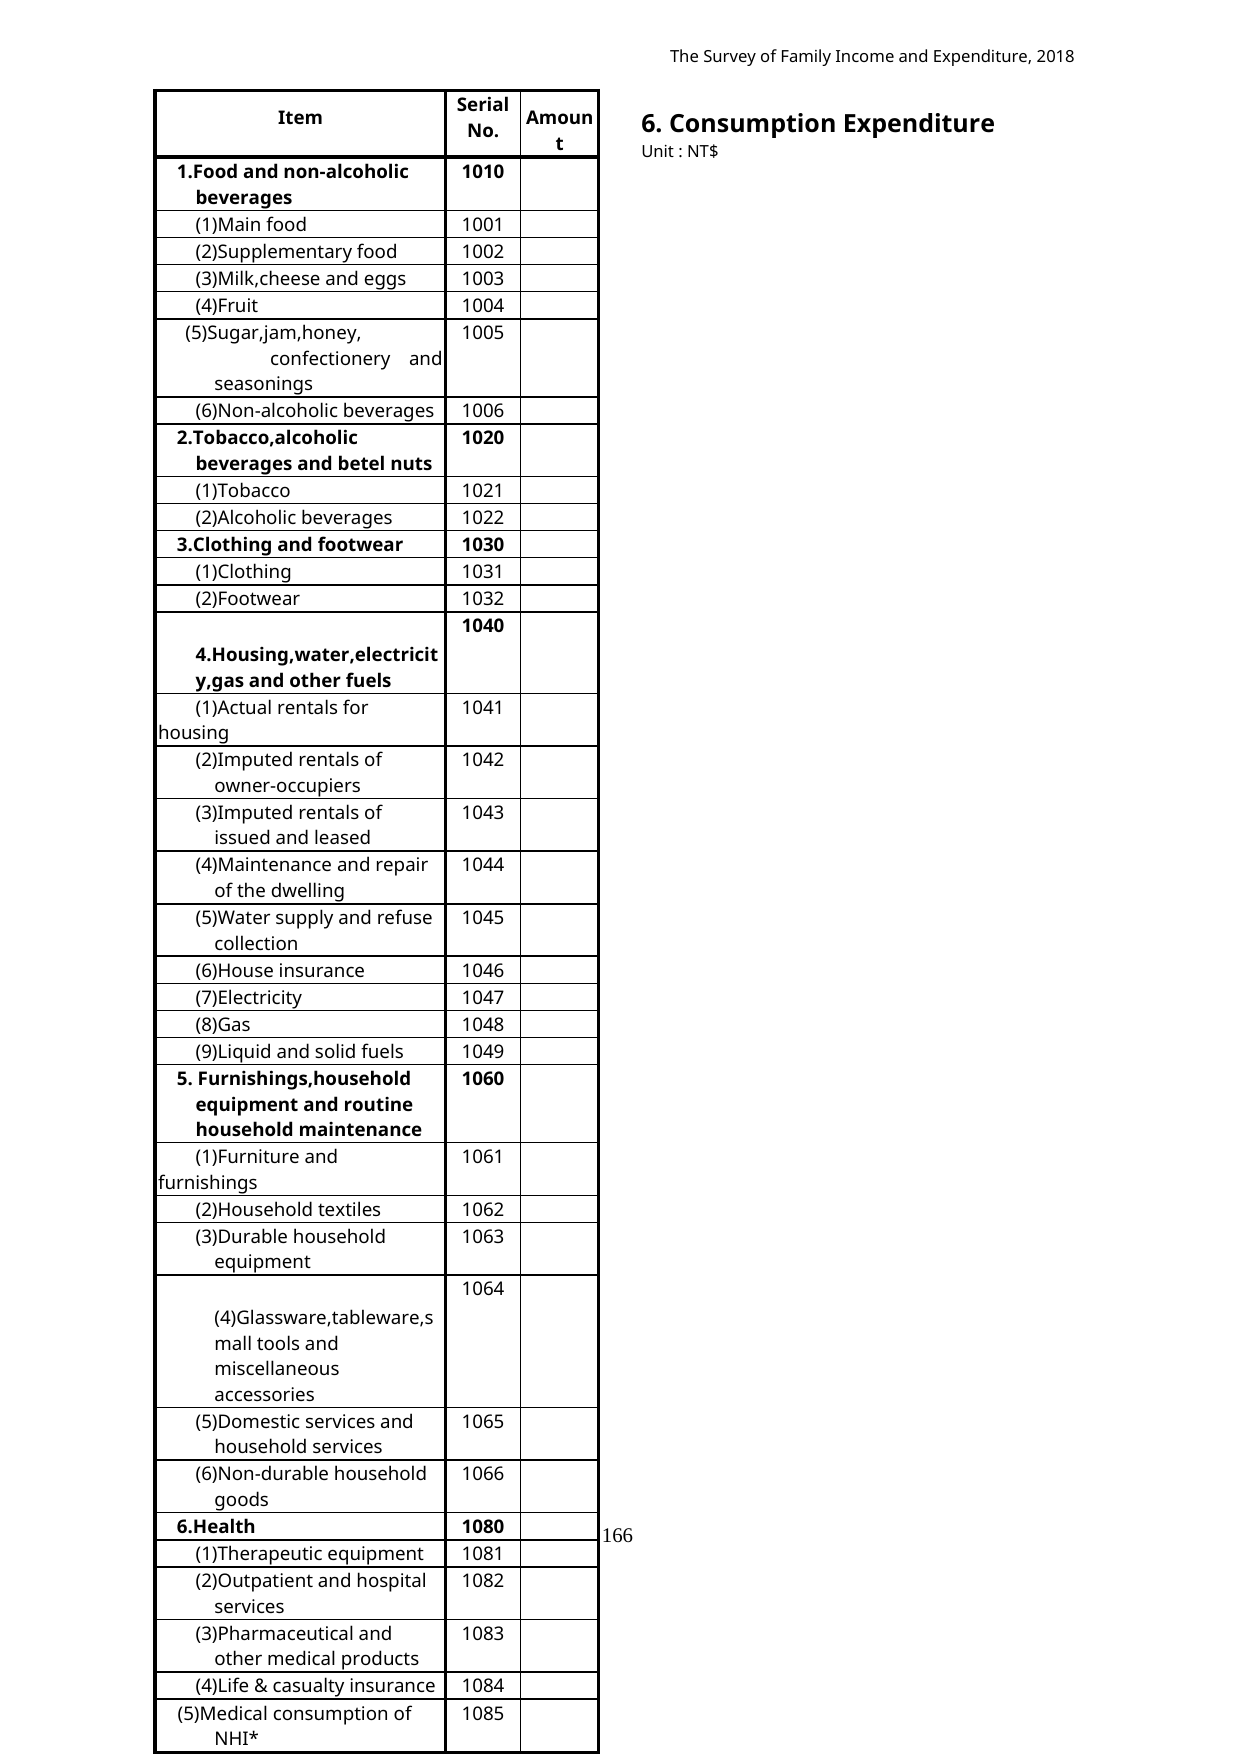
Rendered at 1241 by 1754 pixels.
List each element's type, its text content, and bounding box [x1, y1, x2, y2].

table_cell (4)Glassware,tableware,small tools and miscellaneous accessories [157, 1276, 444, 1407]
table_cell 1004 [447, 292, 520, 318]
table_cell [521, 1038, 597, 1064]
table_cell 1082 [447, 1568, 520, 1618]
table_cell 1048 [447, 1011, 520, 1037]
table_cell [521, 1065, 597, 1142]
table_cell [521, 1568, 597, 1618]
table_cell (1)Tobacco [157, 477, 444, 503]
table_cell 1063 [447, 1223, 520, 1274]
table_cell (3)Milk,cheese and eggs [157, 265, 444, 291]
table_cell 1062 [447, 1196, 520, 1222]
table_cell 1006 [447, 398, 520, 423]
table_cell (2)Imputed rentals of owner-occupiers [157, 747, 444, 798]
table_cell 1042 [447, 747, 520, 798]
table_cell 1021 [447, 477, 520, 503]
table_header Amount [521, 92, 597, 155]
table_cell (1)Clothing [157, 558, 444, 584]
table_cell 2.Tobacco,alcoholic beverages and betel nuts [157, 425, 444, 476]
table_cell [521, 984, 597, 1009]
table_cell [521, 1011, 597, 1037]
table_cell 1049 [447, 1038, 520, 1064]
table_cell [521, 1223, 597, 1274]
table_header Serial No. [447, 92, 520, 155]
table_cell 1064 [447, 1276, 520, 1407]
table_cell (3)Pharmaceutical and other medical products [157, 1620, 444, 1671]
table_cell [521, 694, 597, 745]
table_cell (7)Electricity [157, 984, 444, 1009]
table_cell (2)Household textiles [157, 1196, 444, 1222]
table_cell [521, 531, 597, 557]
table_cell (1)Main food [157, 211, 444, 237]
table_cell (3)Imputed rentals of issued and leased [157, 799, 444, 850]
table_cell [521, 1700, 597, 1751]
table_cell 1066 [447, 1461, 520, 1512]
table_cell 1045 [447, 905, 520, 955]
table_cell 5. Furnishings,household equipment and routine household maintenance [157, 1065, 444, 1142]
table_cell (3)Durable household equipment [157, 1223, 444, 1274]
table_cell [521, 425, 597, 476]
table_cell (6)Non-durable household goods [157, 1461, 444, 1512]
table_cell 1040 [447, 613, 520, 692]
table_cell 1046 [447, 957, 520, 982]
table_cell 1043 [447, 799, 520, 850]
table_cell (9)Liquid and solid fuels [157, 1038, 444, 1064]
table_cell (1)Furniture and furnishings [157, 1143, 444, 1194]
table_cell 1081 [447, 1541, 520, 1566]
table_cell 1020 [447, 425, 520, 476]
table_cell 1065 [447, 1408, 520, 1459]
table_cell 1047 [447, 984, 520, 1009]
table_cell [521, 1143, 597, 1194]
table_cell [521, 957, 597, 982]
table_cell 1005 [447, 320, 520, 396]
table_cell (6)Non-alcoholic beverages [157, 398, 444, 423]
table_cell [521, 558, 597, 584]
table_cell 1002 [447, 238, 520, 264]
table_cell 3.Clothing and footwear [157, 531, 444, 557]
table_cell 1080 [447, 1513, 520, 1539]
table_cell 1084 [447, 1673, 520, 1698]
table_cell 1044 [447, 852, 520, 903]
table_cell 1041 [447, 694, 520, 745]
table_cell [521, 292, 597, 318]
table_header Item [157, 92, 444, 155]
table_cell (5)Sugar,jam,honey, confectionery and seasonings [157, 320, 444, 396]
table_cell 1010 [447, 159, 520, 209]
table_cell 1085 [447, 1700, 520, 1751]
table_cell [521, 799, 597, 850]
table_cell [521, 320, 597, 396]
table_cell (6)House insurance [157, 957, 444, 982]
table_cell 1003 [447, 265, 520, 291]
table_cell [521, 238, 597, 264]
table_cell 1.Food and non-alcoholic beverages [157, 159, 444, 209]
table_cell 1061 [447, 1143, 520, 1194]
table_cell [521, 477, 597, 503]
table_cell [521, 905, 597, 955]
table_cell (8)Gas [157, 1011, 444, 1037]
table_cell 4.Housing,water,electricity,gas and other fuels [157, 613, 444, 692]
table_cell (5)Water supply and refuse collection [157, 905, 444, 955]
table_cell (4)Maintenance and repair of the dwelling [157, 852, 444, 903]
table_cell [521, 747, 597, 798]
table_cell [521, 1513, 597, 1539]
table_cell [521, 1673, 597, 1698]
table_cell [521, 586, 597, 611]
table_cell [521, 265, 597, 291]
table_cell [521, 1620, 597, 1671]
table_cell [521, 1196, 597, 1222]
table_cell [521, 1541, 597, 1566]
table_cell 1060 [447, 1065, 520, 1142]
table_cell 1031 [447, 558, 520, 584]
table_cell [521, 211, 597, 237]
table_cell (4)Life & casualty insurance [157, 1673, 444, 1698]
table_cell 1022 [447, 504, 520, 530]
table_cell 1001 [447, 211, 520, 237]
table_cell [521, 504, 597, 530]
table_cell [521, 613, 597, 692]
table_cell (1)Actual rentals for housing [157, 694, 444, 745]
table_cell (2)Supplementary food [157, 238, 444, 264]
table_cell [521, 1408, 597, 1459]
table_cell 1083 [447, 1620, 520, 1671]
table_cell 1030 [447, 531, 520, 557]
table_cell (2)Footwear [157, 586, 444, 611]
table_cell (2)Alcoholic beverages [157, 504, 444, 530]
table_cell (2)Outpatient and hospital services [157, 1568, 444, 1618]
table_cell [521, 1461, 597, 1512]
table_cell [521, 852, 597, 903]
table_cell 1032 [447, 586, 520, 611]
text 6. Consumption Expenditure Unit : NT$ [600, 113, 1075, 163]
table_cell [521, 1276, 597, 1407]
table_cell (1)Therapeutic equipment [157, 1541, 444, 1566]
table_cell (4)Fruit [157, 292, 444, 318]
table_cell 6.Health [157, 1513, 444, 1539]
table_cell [521, 398, 597, 423]
table_cell (5)Medical consumption of NHI* [157, 1700, 444, 1751]
table_cell (5)Domestic services and household services [157, 1408, 444, 1459]
table_cell [521, 159, 597, 209]
